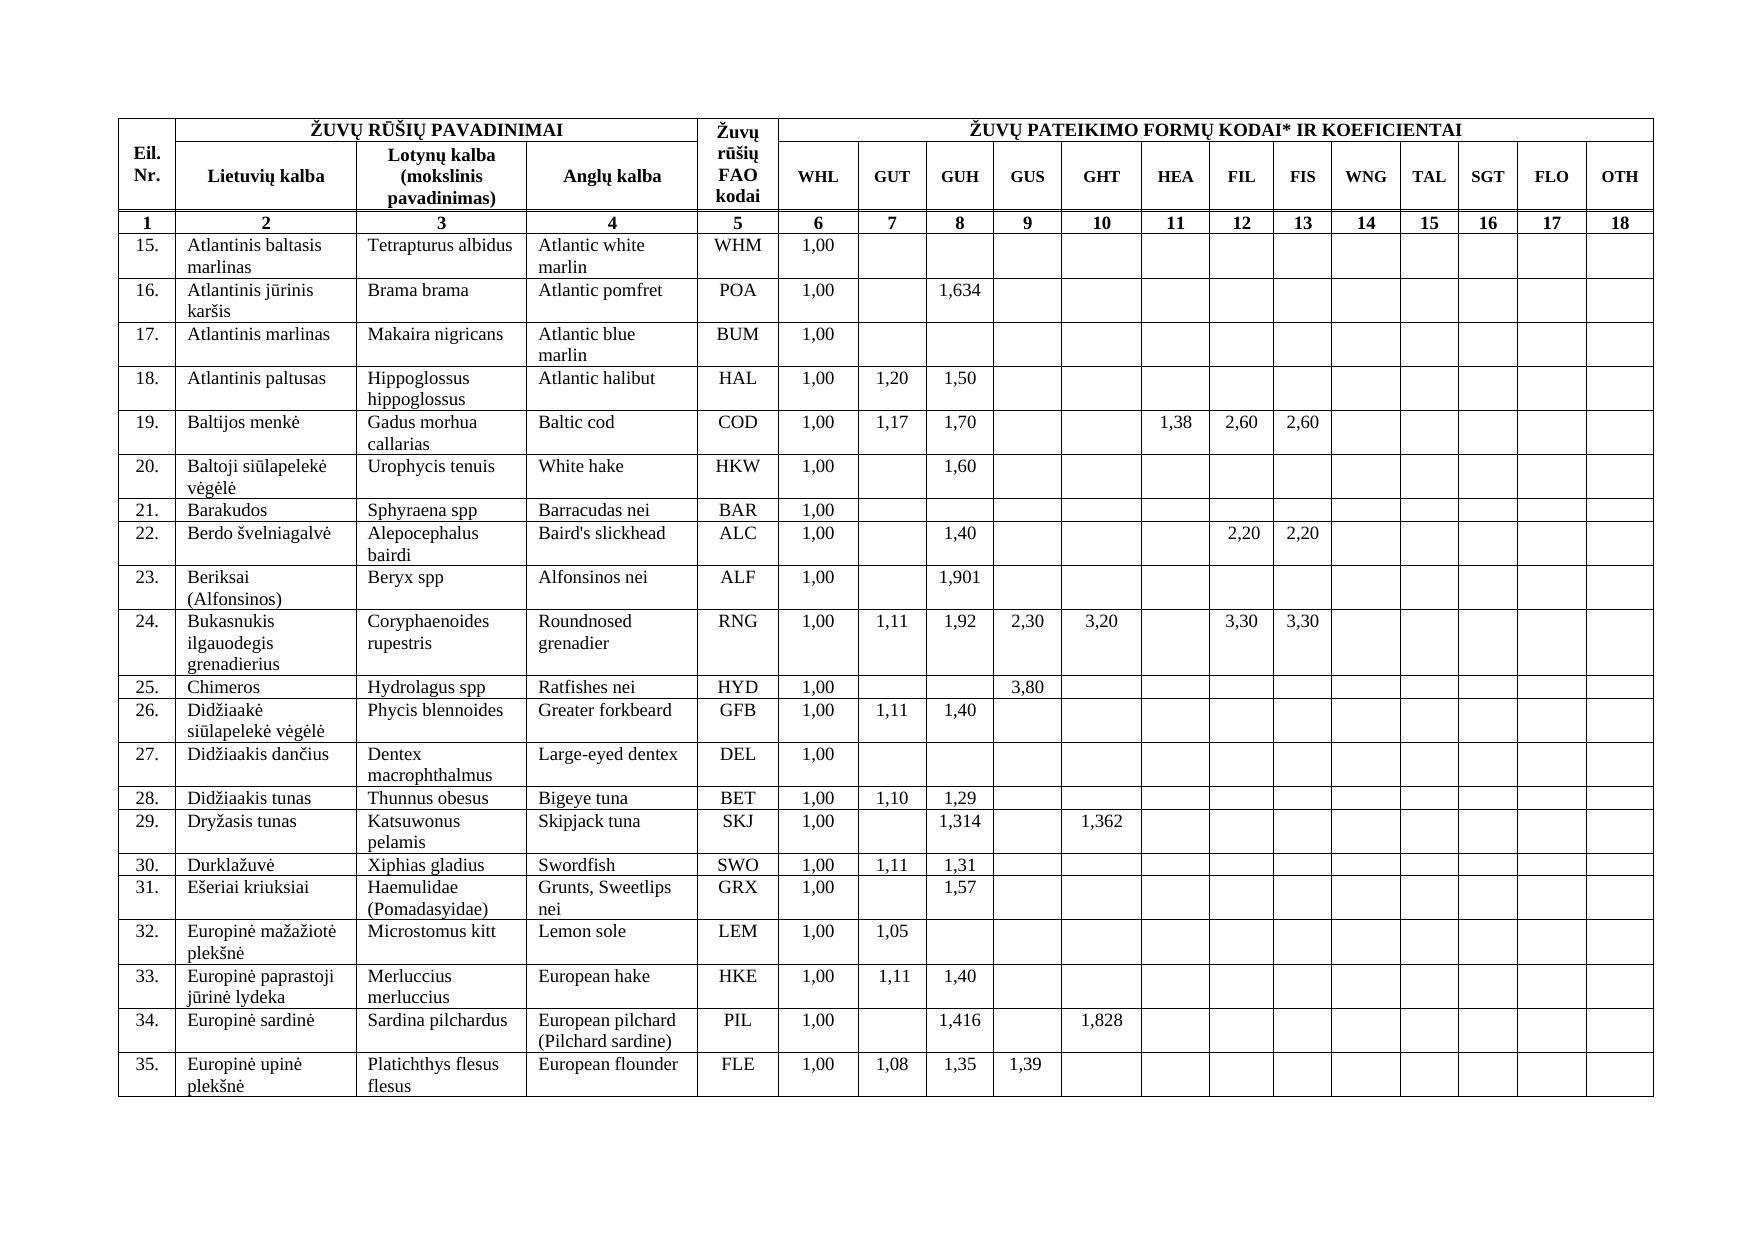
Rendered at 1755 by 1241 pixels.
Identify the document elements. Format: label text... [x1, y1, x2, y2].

table_cell 18 [1587, 212, 1653, 233]
table_cell [1518, 699, 1586, 742]
table_cell ALC [698, 522, 778, 565]
table_cell 6 [779, 212, 858, 233]
table_cell [1210, 854, 1273, 875]
table_cell [1459, 411, 1517, 454]
table_cell [1332, 455, 1400, 498]
table_cell 20. [119, 455, 175, 498]
table_cell [1142, 676, 1209, 697]
table_cell 17. [119, 323, 175, 366]
table_cell [1210, 455, 1273, 498]
table_cell Europinė sardinė [176, 1009, 356, 1052]
table_cell [1401, 810, 1458, 853]
table_cell [1587, 411, 1653, 454]
table_cell [1459, 522, 1517, 565]
table_cell 15 [1401, 212, 1458, 233]
table_cell Phycis blennoides [357, 699, 526, 742]
table_cell GRX [698, 876, 778, 919]
table_cell PIL [698, 1009, 778, 1052]
table_cell [1401, 323, 1458, 366]
table_cell [1332, 499, 1400, 521]
table_cell [1274, 566, 1331, 609]
table_cell [1401, 787, 1458, 808]
table_cell [1210, 566, 1273, 609]
table_cell [859, 279, 926, 322]
table_cell [1459, 676, 1517, 697]
table_cell Atlantinis jūrinis karšis [176, 279, 356, 322]
table_cell [1332, 279, 1400, 322]
table_cell HKE [698, 965, 778, 1008]
table_cell [994, 876, 1061, 919]
table_cell Hydrolagus spp [357, 676, 526, 697]
table_cell [1401, 965, 1458, 1008]
table_cell 23. [119, 566, 175, 609]
table_cell [1274, 234, 1331, 277]
table_cell 3,30 [1274, 610, 1331, 675]
table_cell [1332, 810, 1400, 853]
table_cell [1142, 876, 1209, 919]
table_cell [1459, 279, 1517, 322]
table_cell Bukasnukis ilgauodegis grenadierius [176, 610, 356, 675]
table_cell Roundnosed grenadier [527, 610, 697, 675]
table_cell [1142, 367, 1209, 410]
table_cell [1587, 234, 1653, 277]
table_cell [1587, 699, 1653, 742]
table_cell 1,00 [779, 279, 858, 322]
table_cell [1459, 854, 1517, 875]
table_cell FLE [698, 1053, 778, 1096]
table_cell Tetrapturus albidus [357, 234, 526, 277]
table_cell [1062, 699, 1141, 742]
table_cell 21. [119, 499, 175, 521]
table_cell HEA [1142, 142, 1209, 208]
table_cell Xiphias gladius [357, 854, 526, 875]
table_cell Grunts, Sweetlips nei [527, 876, 697, 919]
table_cell [1332, 1009, 1400, 1052]
table_cell 26. [119, 699, 175, 742]
table_cell [1062, 965, 1141, 1008]
table_cell [1459, 499, 1517, 521]
table_cell [1142, 965, 1209, 1008]
table_cell [1142, 1009, 1209, 1052]
table_cell [1274, 367, 1331, 410]
table_cell FIS [1274, 142, 1331, 208]
table_header Eil. Nr. [119, 119, 175, 208]
table_cell [1459, 743, 1517, 786]
table_cell [1401, 610, 1458, 675]
table_cell [1518, 522, 1586, 565]
table_cell [994, 787, 1061, 808]
table_cell [1142, 787, 1209, 808]
table_cell Anglų kalba [527, 142, 697, 208]
table_cell Atlantic pomfret [527, 279, 697, 322]
table_cell 1 [119, 212, 175, 233]
table_cell 10 [1062, 212, 1141, 233]
table_cell 1,00 [779, 610, 858, 675]
table_cell SWO [698, 854, 778, 875]
table_cell 1,00 [779, 1009, 858, 1052]
table_cell Ratfishes nei [527, 676, 697, 697]
table_cell [1062, 455, 1141, 498]
table_cell [1459, 455, 1517, 498]
table_cell [1062, 499, 1141, 521]
table_cell [927, 323, 993, 366]
table_cell Barakudos [176, 499, 356, 521]
table_cell [1332, 522, 1400, 565]
table_cell Microstomus kitt [357, 920, 526, 963]
table_cell Sardina pilchardus [357, 1009, 526, 1052]
table_cell [859, 455, 926, 498]
table_cell Lotynų kalba (mokslinis pavadinimas) [357, 142, 526, 208]
table_cell Chimeros [176, 676, 356, 697]
table_cell [1518, 965, 1586, 1008]
table_cell [1210, 279, 1273, 322]
table_cell OTH [1587, 142, 1653, 208]
table_cell [994, 455, 1061, 498]
table_cell [927, 234, 993, 277]
table_cell COD [698, 411, 778, 454]
table_cell [1587, 499, 1653, 521]
table_cell [994, 699, 1061, 742]
table_cell BET [698, 787, 778, 808]
table_cell [994, 367, 1061, 410]
table_cell [1518, 279, 1586, 322]
table_cell 1,00 [779, 367, 858, 410]
table_cell [1459, 810, 1517, 853]
table_cell 3,30 [1210, 610, 1273, 675]
table_cell 1,20 [859, 367, 926, 410]
table_cell 1,35 [927, 1053, 993, 1096]
table_cell European hake [527, 965, 697, 1008]
table_cell 2 [176, 212, 356, 233]
table_cell [1401, 1009, 1458, 1052]
table_cell Platichthys flesus flesus [357, 1053, 526, 1096]
table_cell BAR [698, 499, 778, 521]
table_cell 1,11 [859, 610, 926, 675]
table_cell [1587, 787, 1653, 808]
table_cell 9 [994, 212, 1061, 233]
table_cell DEL [698, 743, 778, 786]
table_cell Durklažuvė [176, 854, 356, 875]
table_cell Ešeriai kriuksiai [176, 876, 356, 919]
table_cell [1518, 810, 1586, 853]
table_cell Large-eyed dentex [527, 743, 697, 786]
table_cell FIL [1210, 142, 1273, 208]
table_cell POA [698, 279, 778, 322]
table_cell 24. [119, 610, 175, 675]
table_cell Baltoji siūlapelekė vėgėlė [176, 455, 356, 498]
table_cell [859, 810, 926, 853]
table_cell 1,60 [927, 455, 993, 498]
table_cell [1142, 455, 1209, 498]
table_cell [1142, 566, 1209, 609]
table_cell [1274, 323, 1331, 366]
table_cell 16. [119, 279, 175, 322]
table_cell TAL [1401, 142, 1458, 208]
table_cell SGT [1459, 142, 1517, 208]
table_cell 12 [1210, 212, 1273, 233]
table_cell [1587, 810, 1653, 853]
table_cell 1,11 [859, 965, 926, 1008]
table_cell [1142, 1053, 1209, 1096]
table_cell [1062, 522, 1141, 565]
table_cell [1401, 743, 1458, 786]
table_cell [1142, 234, 1209, 277]
table_cell [1587, 522, 1653, 565]
table_cell [994, 323, 1061, 366]
table_cell 7 [859, 212, 926, 233]
table_cell [927, 920, 993, 963]
table_cell ALF [698, 566, 778, 609]
table_cell 1,00 [779, 1053, 858, 1096]
table_cell White hake [527, 455, 697, 498]
table_cell [1062, 367, 1141, 410]
table_header Žuvų rūšių FAO kodai [698, 119, 778, 208]
table_cell [1062, 920, 1141, 963]
table_cell Lemon sole [527, 920, 697, 963]
table_cell 1,314 [927, 810, 993, 853]
table_cell [1274, 699, 1331, 742]
table_cell [859, 234, 926, 277]
table_cell [1332, 234, 1400, 277]
table_cell 11 [1142, 212, 1209, 233]
table_cell 1,634 [927, 279, 993, 322]
table_cell 2,20 [1274, 522, 1331, 565]
table_cell 15. [119, 234, 175, 277]
table_cell 1,00 [779, 854, 858, 875]
table_cell Thunnus obesus [357, 787, 526, 808]
table_cell [1587, 323, 1653, 366]
table_cell [994, 522, 1061, 565]
table_cell 32. [119, 920, 175, 963]
table_cell [859, 876, 926, 919]
table_cell GUH [927, 142, 993, 208]
table_cell [1274, 810, 1331, 853]
table_cell [927, 499, 993, 521]
table_cell 1,11 [859, 854, 926, 875]
table_cell WHM [698, 234, 778, 277]
table_cell Baltic cod [527, 411, 697, 454]
table_cell [1518, 854, 1586, 875]
table_cell LEM [698, 920, 778, 963]
table_cell 30. [119, 854, 175, 875]
table_cell [1274, 1053, 1331, 1096]
table_cell [1274, 920, 1331, 963]
table_cell Greater forkbeard [527, 699, 697, 742]
table_cell [927, 743, 993, 786]
table_cell [859, 743, 926, 786]
table_cell [1332, 367, 1400, 410]
table_cell [1587, 279, 1653, 322]
table_cell [1518, 411, 1586, 454]
table_cell [1210, 965, 1273, 1008]
table_cell GUS [994, 142, 1061, 208]
table_cell [994, 810, 1061, 853]
table_cell [1274, 965, 1331, 1008]
table_cell 22. [119, 522, 175, 565]
table_cell [1142, 854, 1209, 875]
table_cell [1274, 279, 1331, 322]
table_cell [1518, 499, 1586, 521]
table_cell [1332, 965, 1400, 1008]
table_cell [1587, 455, 1653, 498]
table_cell [1062, 411, 1141, 454]
table_cell [1401, 1053, 1458, 1096]
table_cell [1587, 1053, 1653, 1096]
table_cell [1459, 876, 1517, 919]
table_cell [1401, 920, 1458, 963]
table_cell [994, 920, 1061, 963]
table_cell [1332, 920, 1400, 963]
table_cell [1518, 920, 1586, 963]
table_cell [859, 1009, 926, 1052]
table_cell 1,31 [927, 854, 993, 875]
table_cell [1332, 676, 1400, 697]
table_cell [1062, 743, 1141, 786]
table_cell Brama brama [357, 279, 526, 322]
table_cell [1210, 810, 1273, 853]
table_cell 1,29 [927, 787, 993, 808]
table_cell [1587, 676, 1653, 697]
table_cell [1062, 323, 1141, 366]
table_cell [1062, 854, 1141, 875]
table_cell [1274, 455, 1331, 498]
table_cell 29. [119, 810, 175, 853]
table_cell 1,00 [779, 810, 858, 853]
table_cell [1274, 676, 1331, 697]
table_cell 2,60 [1274, 411, 1331, 454]
table_cell [1274, 787, 1331, 808]
table_cell GUT [859, 142, 926, 208]
table_cell Urophycis tenuis [357, 455, 526, 498]
table_cell [1518, 1009, 1586, 1052]
table_cell Beriksai (Alfonsinos) [176, 566, 356, 609]
table_cell [1587, 610, 1653, 675]
table_cell [1518, 234, 1586, 277]
table_cell Atlantinis marlinas [176, 323, 356, 366]
table_cell [1142, 522, 1209, 565]
table_cell 5 [698, 212, 778, 233]
table_cell [1459, 965, 1517, 1008]
table_cell [994, 854, 1061, 875]
table_cell [1210, 234, 1273, 277]
table_cell [1587, 1009, 1653, 1052]
table_cell [1518, 676, 1586, 697]
table_cell Swordfish [527, 854, 697, 875]
table_cell GHT [1062, 142, 1141, 208]
table_cell Hippoglossus hippoglossus [357, 367, 526, 410]
table_cell [1401, 499, 1458, 521]
table_cell Sphyraena spp [357, 499, 526, 521]
table_cell [1459, 566, 1517, 609]
table_cell [1210, 1009, 1273, 1052]
table_cell [1274, 854, 1331, 875]
table_cell Baird's slickhead [527, 522, 697, 565]
table_cell [1142, 699, 1209, 742]
table_cell Barracudas nei [527, 499, 697, 521]
table_cell 27. [119, 743, 175, 786]
table_cell 1,70 [927, 411, 993, 454]
table_cell 8 [927, 212, 993, 233]
table_cell WHL [779, 142, 858, 208]
table_cell 1,40 [927, 699, 993, 742]
table_cell [1274, 499, 1331, 521]
table_cell Haemulidae (Pomadasyidae) [357, 876, 526, 919]
table_cell Didžiaakė siūlapelekė vėgėlė [176, 699, 356, 742]
table_cell 17 [1518, 212, 1586, 233]
table_cell [1459, 323, 1517, 366]
table_cell Coryphaenoides rupestris [357, 610, 526, 675]
table_cell 1,38 [1142, 411, 1209, 454]
table_cell 2,30 [994, 610, 1061, 675]
table_cell [1459, 920, 1517, 963]
table_cell Lietuvių kalba [176, 142, 356, 208]
table_cell 28. [119, 787, 175, 808]
table_cell [1142, 810, 1209, 853]
table_cell [1518, 323, 1586, 366]
table_cell [1210, 743, 1273, 786]
table_cell [1401, 455, 1458, 498]
table_cell [1332, 699, 1400, 742]
table_cell [1518, 566, 1586, 609]
table_cell [1274, 1009, 1331, 1052]
table_cell [1587, 920, 1653, 963]
table_cell [994, 566, 1061, 609]
table_cell Merluccius merluccius [357, 965, 526, 1008]
table_cell 1,00 [779, 787, 858, 808]
table_cell [1401, 411, 1458, 454]
table_cell 1,57 [927, 876, 993, 919]
table_cell [1210, 676, 1273, 697]
table_cell [1062, 676, 1141, 697]
table_header ŽUVŲ RŪŠIŲ PAVADINIMAI [176, 119, 697, 141]
table_cell [1587, 854, 1653, 875]
table_cell [1062, 279, 1141, 322]
table_cell Atlantic white marlin [527, 234, 697, 277]
table_cell [1401, 367, 1458, 410]
table_cell Atlantinis baltasis marlinas [176, 234, 356, 277]
table_cell 1,00 [779, 499, 858, 521]
table_cell Atlantic halibut [527, 367, 697, 410]
table_cell European pilchard (Pilchard sardine) [527, 1009, 697, 1052]
table_cell [1210, 1053, 1273, 1096]
table_cell [1062, 1053, 1141, 1096]
table_cell Europinė upinė plekšnė [176, 1053, 356, 1096]
table_cell Europinė mažažiotė plekšnė [176, 920, 356, 963]
table_cell Dryžasis tunas [176, 810, 356, 853]
table_cell BUM [698, 323, 778, 366]
table_cell Alfonsinos nei [527, 566, 697, 609]
table_cell [1518, 787, 1586, 808]
table_cell [1332, 566, 1400, 609]
table_cell Alepocephalus bairdi [357, 522, 526, 565]
table_cell HKW [698, 455, 778, 498]
table_cell [1518, 1053, 1586, 1096]
table_cell Dentex macrophthalmus [357, 743, 526, 786]
table_cell Berdo švelniagalvė [176, 522, 356, 565]
table_cell 1,00 [779, 876, 858, 919]
table_cell [1401, 676, 1458, 697]
table_cell 4 [527, 212, 697, 233]
table_cell 3 [357, 212, 526, 233]
table_cell [1332, 411, 1400, 454]
table_cell 25. [119, 676, 175, 697]
table_cell [994, 499, 1061, 521]
table_cell European flounder [527, 1053, 697, 1096]
table_cell [1401, 522, 1458, 565]
table_cell [1274, 743, 1331, 786]
table_cell [1587, 367, 1653, 410]
table_cell [1401, 234, 1458, 277]
table_cell [1332, 876, 1400, 919]
table_cell [859, 566, 926, 609]
table_cell [859, 522, 926, 565]
table_cell [1459, 367, 1517, 410]
table_cell SKJ [698, 810, 778, 853]
table_cell 1,39 [994, 1053, 1061, 1096]
table_cell 1,00 [779, 676, 858, 697]
table_cell 34. [119, 1009, 175, 1052]
table_cell Katsuwonus pelamis [357, 810, 526, 853]
table_cell 1,00 [779, 566, 858, 609]
table_cell [1332, 1053, 1400, 1096]
table_cell 1,92 [927, 610, 993, 675]
table_cell [1459, 234, 1517, 277]
table_cell 1,00 [779, 411, 858, 454]
table_cell 33. [119, 965, 175, 1008]
table_cell 1,00 [779, 965, 858, 1008]
table_cell [1459, 610, 1517, 675]
table_cell Skipjack tuna [527, 810, 697, 853]
table_cell 14 [1332, 212, 1400, 233]
table_cell 1,362 [1062, 810, 1141, 853]
table_cell [1401, 279, 1458, 322]
table_cell 2,60 [1210, 411, 1273, 454]
table_cell WNG [1332, 142, 1400, 208]
table_cell [1142, 743, 1209, 786]
table_cell Beryx spp [357, 566, 526, 609]
table_cell Didžiaakis tunas [176, 787, 356, 808]
table_cell [1401, 876, 1458, 919]
table_cell [994, 1009, 1061, 1052]
table_cell 18. [119, 367, 175, 410]
table_cell [859, 499, 926, 521]
table_cell Atlantinis paltusas [176, 367, 356, 410]
table_cell 1,00 [779, 699, 858, 742]
table_cell [1332, 854, 1400, 875]
table_cell 1,08 [859, 1053, 926, 1096]
table_cell [1142, 499, 1209, 521]
table_cell [1587, 965, 1653, 1008]
table_cell 3,20 [1062, 610, 1141, 675]
table_cell [1587, 566, 1653, 609]
table_cell 1,901 [927, 566, 993, 609]
table_cell 1,00 [779, 522, 858, 565]
table_cell 1,40 [927, 965, 993, 1008]
table_cell [994, 279, 1061, 322]
table_cell Europinė paprastoji jūrinė lydeka [176, 965, 356, 1008]
table_cell [1210, 323, 1273, 366]
table_cell [1518, 876, 1586, 919]
table_cell [1401, 854, 1458, 875]
table_cell [1210, 920, 1273, 963]
table_cell [1274, 876, 1331, 919]
table_cell FLO [1518, 142, 1586, 208]
table_cell [1518, 610, 1586, 675]
table_cell [1587, 876, 1653, 919]
table_cell [1332, 787, 1400, 808]
table_cell [859, 323, 926, 366]
table_cell [1062, 787, 1141, 808]
table_cell 1,416 [927, 1009, 993, 1052]
table_cell Atlantic blue marlin [527, 323, 697, 366]
table_cell [1062, 234, 1141, 277]
table_cell 1,00 [779, 234, 858, 277]
table_cell HYD [698, 676, 778, 697]
table_cell [1062, 876, 1141, 919]
table_cell 1,10 [859, 787, 926, 808]
table_cell [1332, 323, 1400, 366]
table_cell RNG [698, 610, 778, 675]
table_cell 1,50 [927, 367, 993, 410]
table_cell HAL [698, 367, 778, 410]
table_cell 16 [1459, 212, 1517, 233]
table_cell 3,80 [994, 676, 1061, 697]
table_cell [1332, 610, 1400, 675]
table_cell 35. [119, 1053, 175, 1096]
table_cell 19. [119, 411, 175, 454]
table_cell [994, 965, 1061, 1008]
table_cell 1,00 [779, 743, 858, 786]
table_cell [1518, 455, 1586, 498]
table_cell [994, 411, 1061, 454]
table_cell [1210, 699, 1273, 742]
table_cell Baltijos menkė [176, 411, 356, 454]
table_header ŽUVŲ PATEIKIMO FORMŲ KODAI* IR KOEFICIENTAI [779, 119, 1653, 141]
table_cell 31. [119, 876, 175, 919]
table_cell 2,20 [1210, 522, 1273, 565]
table_cell GFB [698, 699, 778, 742]
table_cell [1401, 566, 1458, 609]
table_cell Makaira nigricans [357, 323, 526, 366]
table_cell [1210, 367, 1273, 410]
table_cell [1210, 499, 1273, 521]
table_cell [1459, 1053, 1517, 1096]
table_cell [1142, 279, 1209, 322]
table_cell Bigeye tuna [527, 787, 697, 808]
table_cell [927, 676, 993, 697]
table_cell [1142, 920, 1209, 963]
table_cell 1,00 [779, 920, 858, 963]
table_cell [1142, 323, 1209, 366]
table_cell [1518, 743, 1586, 786]
table_cell [1062, 566, 1141, 609]
table_cell 1,40 [927, 522, 993, 565]
table_cell [1459, 787, 1517, 808]
table_cell 1,00 [779, 323, 858, 366]
table_cell [1587, 743, 1653, 786]
table_cell 1,828 [1062, 1009, 1141, 1052]
table_cell 1,05 [859, 920, 926, 963]
table_cell Didžiaakis dančius [176, 743, 356, 786]
table_cell 1,17 [859, 411, 926, 454]
table_cell [859, 676, 926, 697]
table_cell [1518, 367, 1586, 410]
table_cell 1,11 [859, 699, 926, 742]
table_cell [994, 234, 1061, 277]
table_cell 1,00 [779, 455, 858, 498]
table_cell Gadus morhua callarias [357, 411, 526, 454]
table_cell [1210, 876, 1273, 919]
table_cell 13 [1274, 212, 1331, 233]
table_cell [994, 743, 1061, 786]
table_cell [1210, 787, 1273, 808]
table_cell [1459, 699, 1517, 742]
table_cell [1142, 610, 1209, 675]
table_cell [1401, 699, 1458, 742]
table_cell [1459, 1009, 1517, 1052]
table_cell [1332, 743, 1400, 786]
